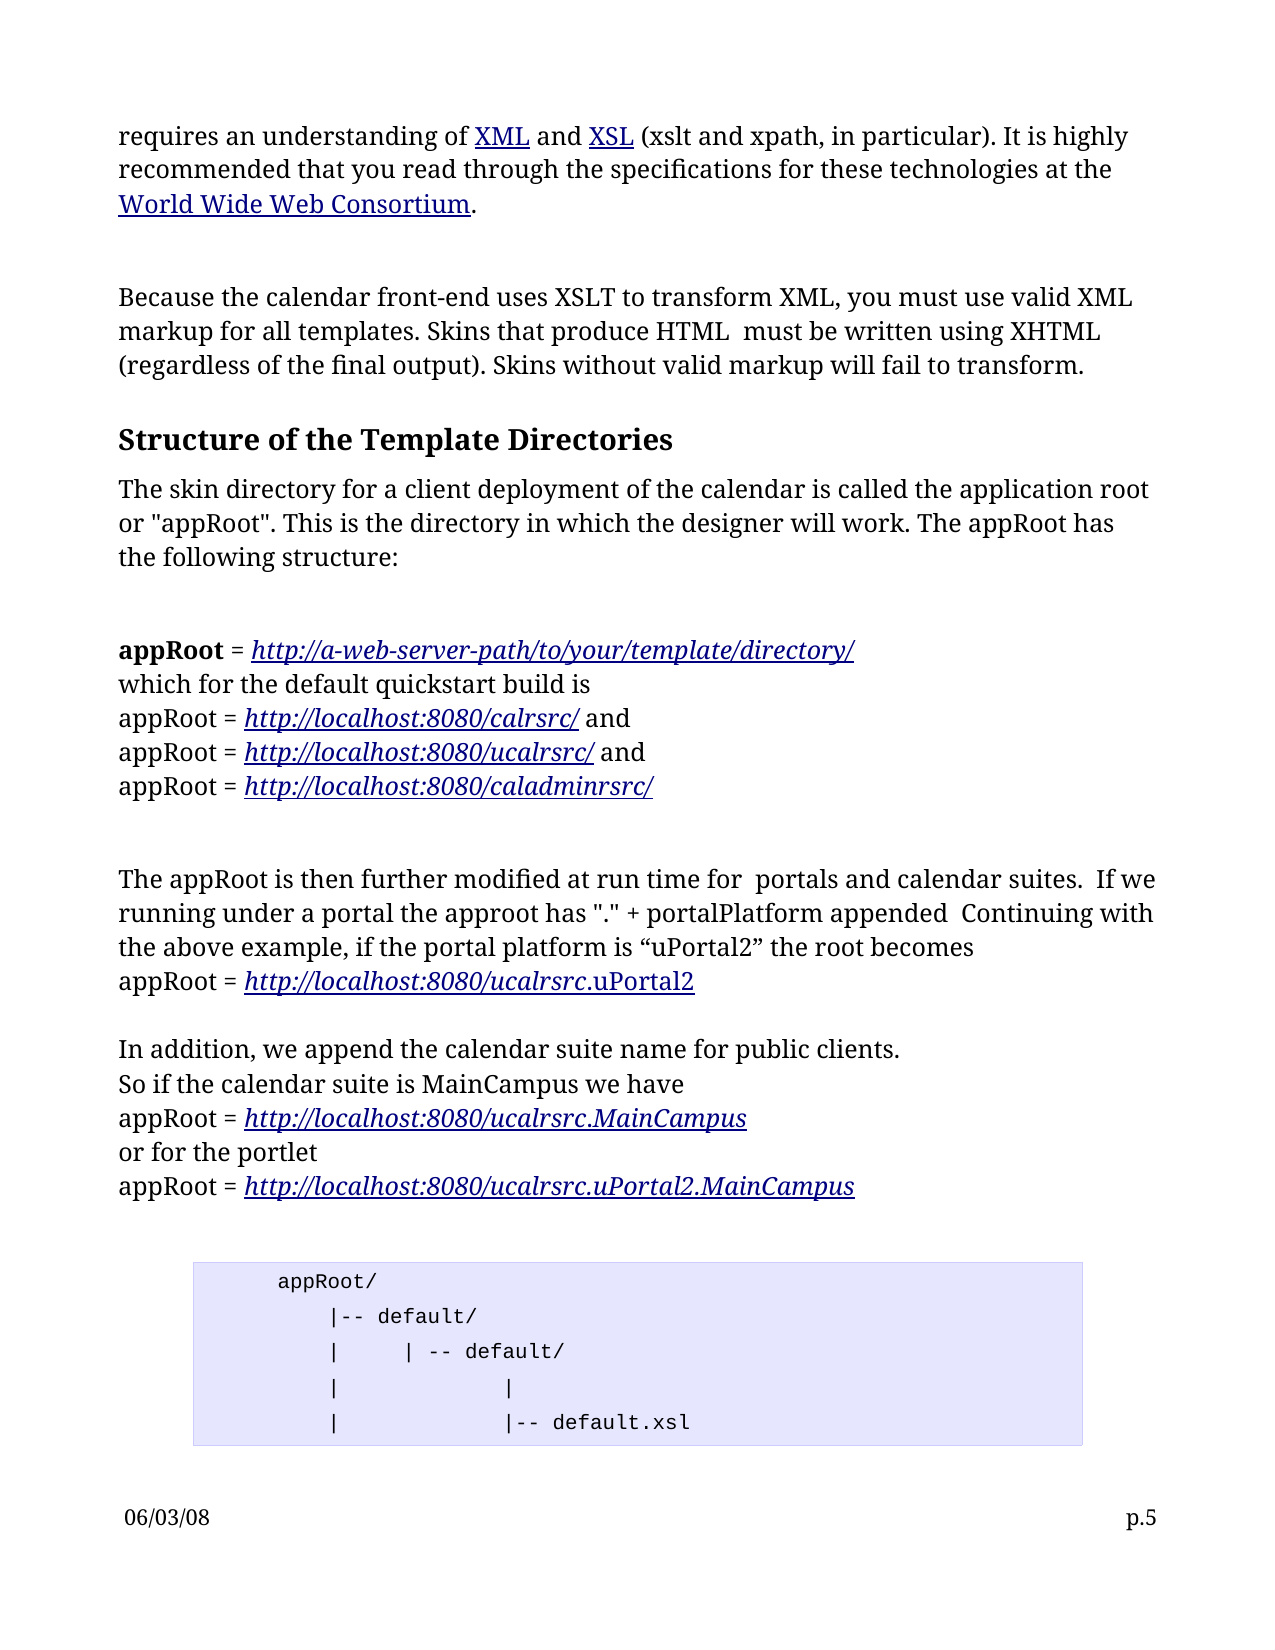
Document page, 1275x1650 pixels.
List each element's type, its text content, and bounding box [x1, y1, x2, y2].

text requires an understanding of XML and XSL (xslt and xpath, in particular). It is highly recommended that you read through the specifications for these technologies at the World Wide Web Consortium. [118, 118, 1157, 220]
text |-- default/ [194, 1297, 1082, 1330]
text The appRoot is then further modified at run time for portals and calendar suites. If we running under a portal the approot has "." + portalPlatform appended Continuing with the above example, if the portal platform is “uPortal2” the root becomes appRoot = http://localhost:8080/ucalrsrc.uPortal2 In addition, we append the calendar suite name for public clients. So if the calendar suite is MainCampus we have appRoot = http://localhost:8080/ucalrsrc.MainCampus or for the portlet appRoot = http://localhost:8080/ucalrsrc.uPortal2.MainCampus [118, 862, 1157, 1202]
text appRoot = http://a-web-server-path/to/your/template/directory/ which for the default quickstart build is appRoot = http://localhost:8080/calrsrc/ and appRoot = http://localhost:8080/ucalrsrc/ and appRoot = http://localhost:8080/caladminrsrc/ [118, 632, 1157, 803]
text | | [194, 1368, 1082, 1401]
text | | -- default/ [194, 1332, 1082, 1365]
text Because the calendar front-end uses XSLT to transform XML, you must use valid XML markup for all templates. Skins that produce HTML must be written using XHTML (regardless of the final output). Skins without valid markup will fail to transform. [118, 279, 1157, 382]
text | |-- default.xsl [194, 1403, 1082, 1445]
subtitle Structure of the Template Directories [118, 419, 1157, 459]
text The skin directory for a client deployment of the calendar is called the application root or "appRoot". This is the directory in which the designer will work. The appRoot has the following structure: [118, 471, 1157, 573]
text appRoot/ [194, 1263, 1082, 1294]
